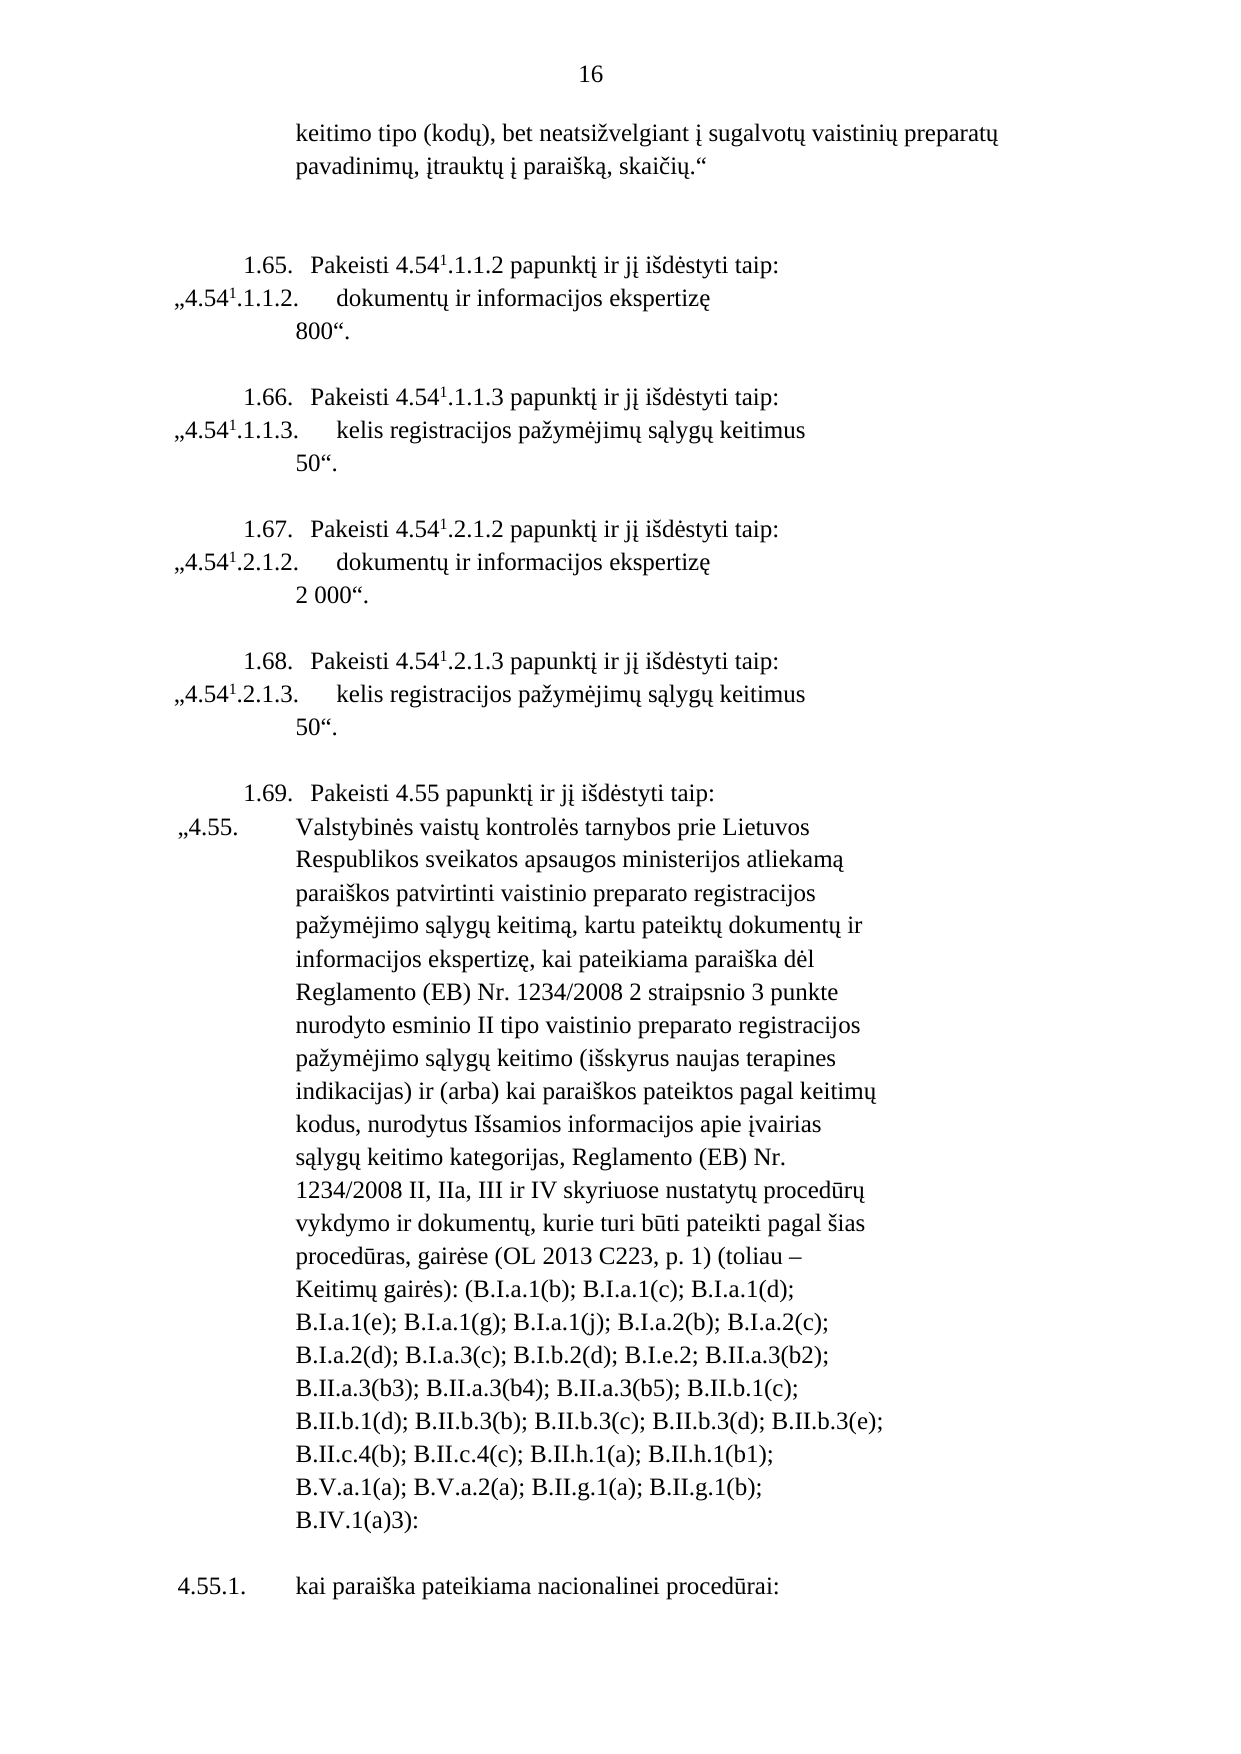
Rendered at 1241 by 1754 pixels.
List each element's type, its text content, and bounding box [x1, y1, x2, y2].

text 4.55.1. kai paraiška pateikiama nacionalinei procedūrai: [177, 1571, 886, 1600]
text keitimo tipo (kodų), bet neatsižvelgiant į sugalvotų vaistinių preparatų pavadinimų, įtrauktų į paraišką, skaičių.“ [295, 118, 1004, 213]
text „4.541.2.1.3. kelis registracijos pažymėjimų sąlygų keitimus 50“. [174, 679, 1004, 741]
text „4.55. Valstybinės vaistų kontrolės tarnybos prie Lietuvos Respublikos sveikatos apsaugos ministerijos atliekamą paraiškos patvirtinti vaistinio preparato registracijos pažymėjimo sąlygų keitimą, kartu pateiktų dokumentų ir informacijos ekspertizę, kai pateikiama paraiška dėl Reglamento (EB) Nr. 1234/2008 2 straipsnio 3 punkte nurodyto esminio II tipo vaistinio preparato registracijos pažymėjimo sąlygų keitimo (išskyrus naujas terapines indikacijas) ir (arba) kai paraiškos pateiktos pagal keitimų kodus, nurodytus Išsamios informacijos apie įvairias sąlygų keitimo kategorijas, Reglamento (EB) Nr. 1234/2008 II, IIa, III ir IV skyriuose nustatytų procedūrų vykdymo ir dokumentų, kurie turi būti pateikti pagal šias procedūras, gairėse (OL 2013 C223, p. 1) (toliau – Keitimų gairės): (B.I.a.1(b); B.I.a.1(c); B.I.a.1(d); B.I.a.1(e); B.I.a.1(g); B.I.a.1(j); B.I.a.2(b); B.I.a.2(c); B.I.a.2(d); B.I.a.3(c); B.I.b.2(d); B.I.e.2; B.II.a.3(b2); B.II.a.3(b3); B.II.a.3(b4); B.II.a.3(b5); B.II.b.1(c); B.II.b.1(d); B.II.b.3(b); B.II.b.3(c); B.II.b.3(d); B.II.b.3(e); B.II.c.4(b); B.II.c.4(c); B.II.h.1(a); B.II.h.1(b1); B.V.a.1(a); B.V.a.2(a); B.II.g.1(a); B.II.g.1(b); B.IV.1(a)3): [177, 812, 886, 1567]
text „4.541.1.1.2. dokumentų ir informacijos ekspertizę 800“. [174, 283, 1004, 345]
text „4.541.1.1.3. kelis registracijos pažymėjimų sąlygų keitimus 50“. [174, 415, 1004, 477]
text 1.69. Pakeisti 4.55 papunktį ir jį išdėstyti taip: [243, 778, 1004, 807]
text „4.541.2.1.2. dokumentų ir informacijos ekspertizę 2 000“. [174, 547, 1004, 609]
text 1.67. Pakeisti 4.541.2.1.2 papunktį ir jį išdėstyti taip: [243, 514, 1004, 543]
text 1.65. Pakeisti 4.541.1.1.2 papunktį ir jį išdėstyti taip: [243, 250, 1004, 279]
text 1.66. Pakeisti 4.541.1.1.3 papunktį ir jį išdėstyti taip: [243, 382, 1004, 411]
text 1.68. Pakeisti 4.541.2.1.3 papunktį ir jį išdėstyti taip: [243, 646, 1004, 675]
